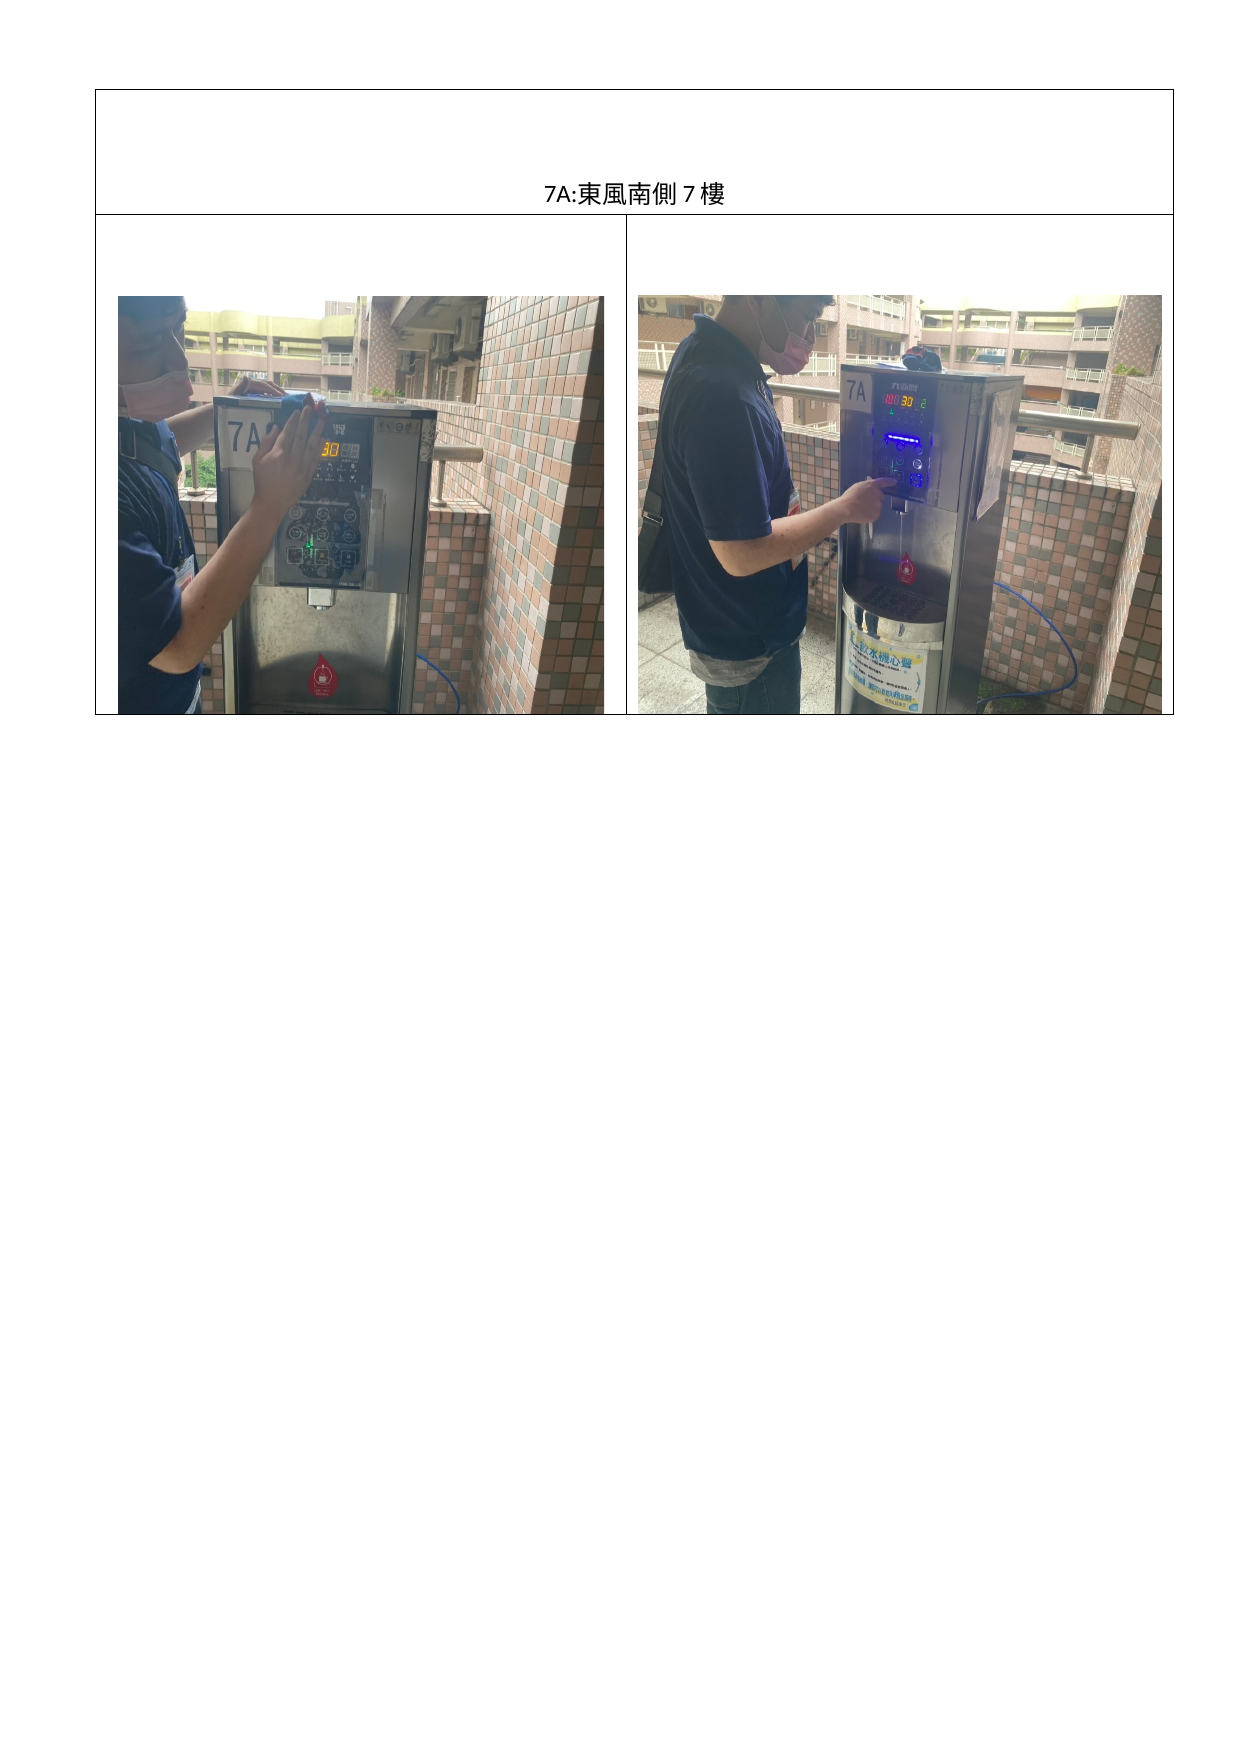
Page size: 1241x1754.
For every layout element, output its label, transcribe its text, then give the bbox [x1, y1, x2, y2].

table_cell [627, 215, 1173, 714]
table_cell [96, 215, 626, 714]
table_cell 7A:東風南側7樓 [96, 90, 1173, 214]
